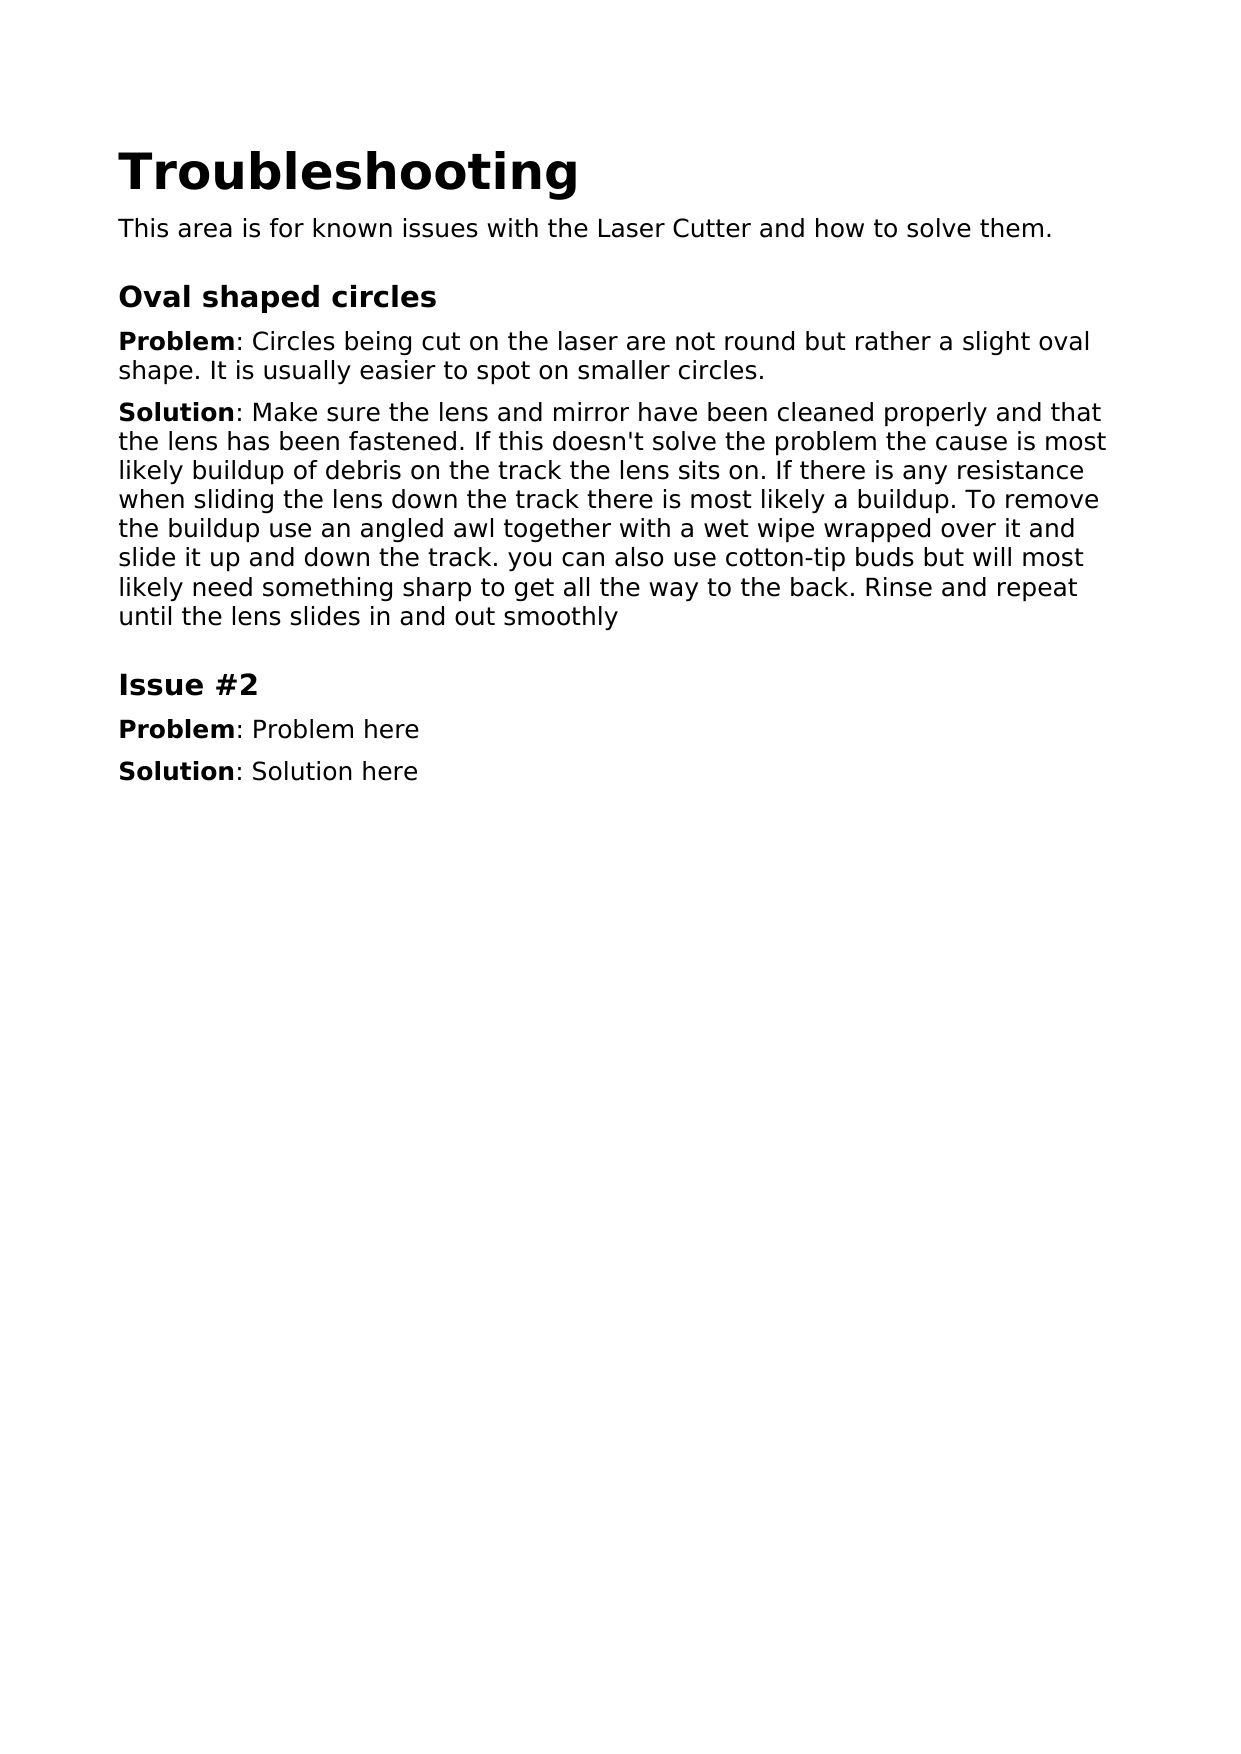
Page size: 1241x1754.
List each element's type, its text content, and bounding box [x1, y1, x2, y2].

text Problem: Problem here [118, 715, 1122, 744]
subtitle Issue #2 [118, 669, 1122, 703]
text This area is for known issues with the Laser Cutter and how to solve them. [118, 214, 1122, 243]
subtitle Troubleshooting [118, 143, 1122, 201]
text Solution: Solution here [118, 757, 1122, 786]
text Solution: Make sure the lens and mirror have been cleaned properly and that the lens has been fastened. If this doesn't solve the problem the cause is most likely buildup of debris on the track the lens sits on. If there is any resistance when sliding the lens down the track there is most likely a buildup. To remove the buildup use an angled awl together with a wet wipe wrapped over it and slide it up and down the track. you can also use cotton-tip buds but will most likely need something sharp to get all the way to the back. Rinse and repeat until the lens slides in and out smoothly [118, 398, 1122, 631]
subtitle Oval shaped circles [118, 281, 1122, 314]
text Problem: Circles being cut on the laser are not round but rather a slight oval shape. It is usually easier to spot on smaller circles. [118, 327, 1122, 385]
